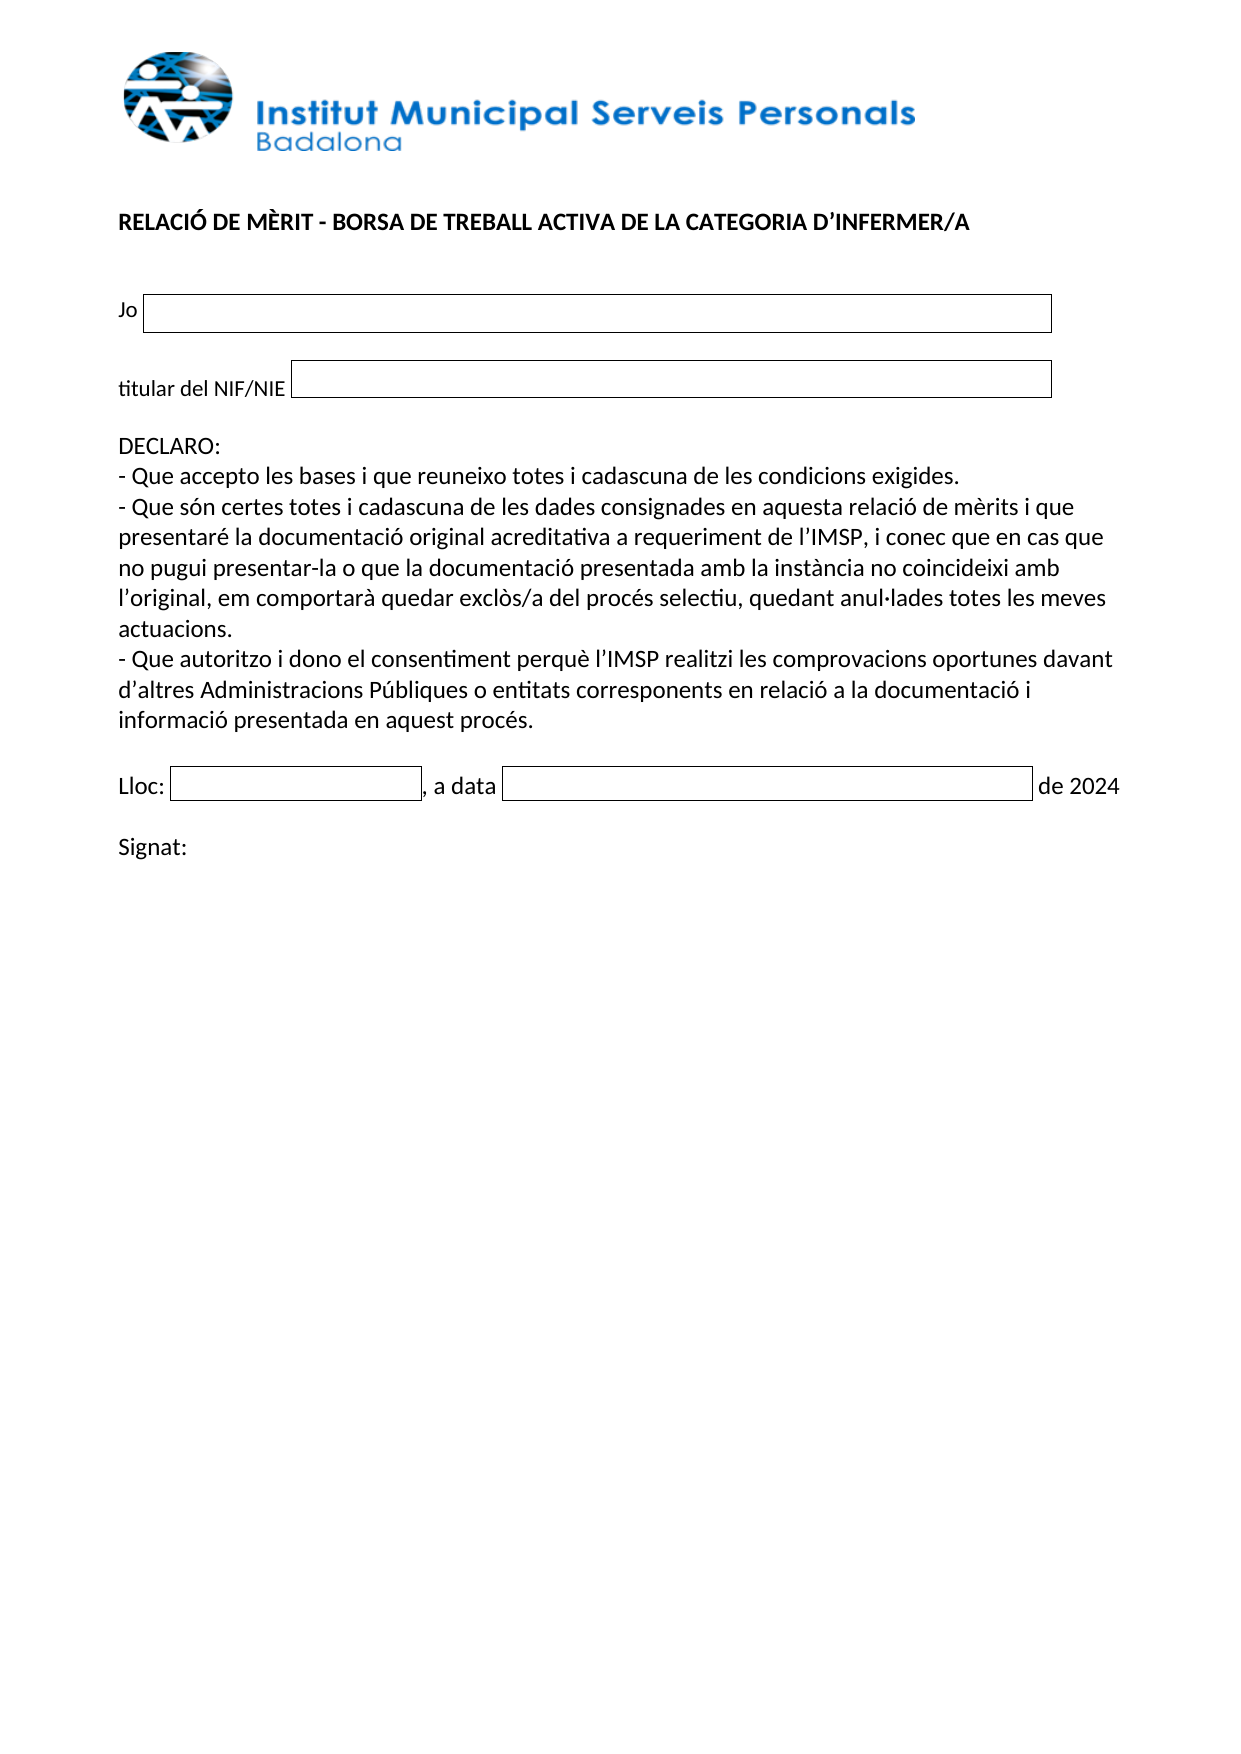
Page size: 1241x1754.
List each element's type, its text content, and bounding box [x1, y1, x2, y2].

text informació presentada en aquest procés. [118, 704, 1122, 735]
text Signat: [118, 831, 1122, 862]
text presentaré la documentació original acreditativa a requeriment de l’IMSP, i conec que en cas que [118, 521, 1122, 552]
text l’original, em comportarà quedar exclòs/a del procés selectiu, quedant anul·lades totes les meves [118, 582, 1122, 613]
text Lloc: [118, 766, 170, 801]
text Jo [118, 294, 143, 332]
text [1052, 294, 1122, 332]
picture [123, 52, 915, 151]
text - Que accepto les bases i que reuneixo totes i cadascuna de les condicions exigides. [118, 460, 1122, 491]
text titular del NIF/NIE [118, 360, 1122, 402]
text DECLARO: [118, 430, 1122, 460]
text de 2024 [1033, 766, 1122, 801]
text - Que són certes totes i cadascuna de les dades consignades en aquesta relació de mèrits i que [118, 491, 1122, 521]
text d’altres Administracions Públiques o entitats corresponents en relació a la documentació i [118, 674, 1122, 704]
text actuacions. [118, 613, 1122, 643]
text - Que autoritzo i dono el consentiment perquè l’IMSP realitzi les comprovacions oportunes davant [118, 643, 1122, 674]
text no pugui presentar-la o que la documentació presentada amb la instància no coincideixi amb [118, 552, 1122, 582]
text , a data [422, 766, 502, 801]
